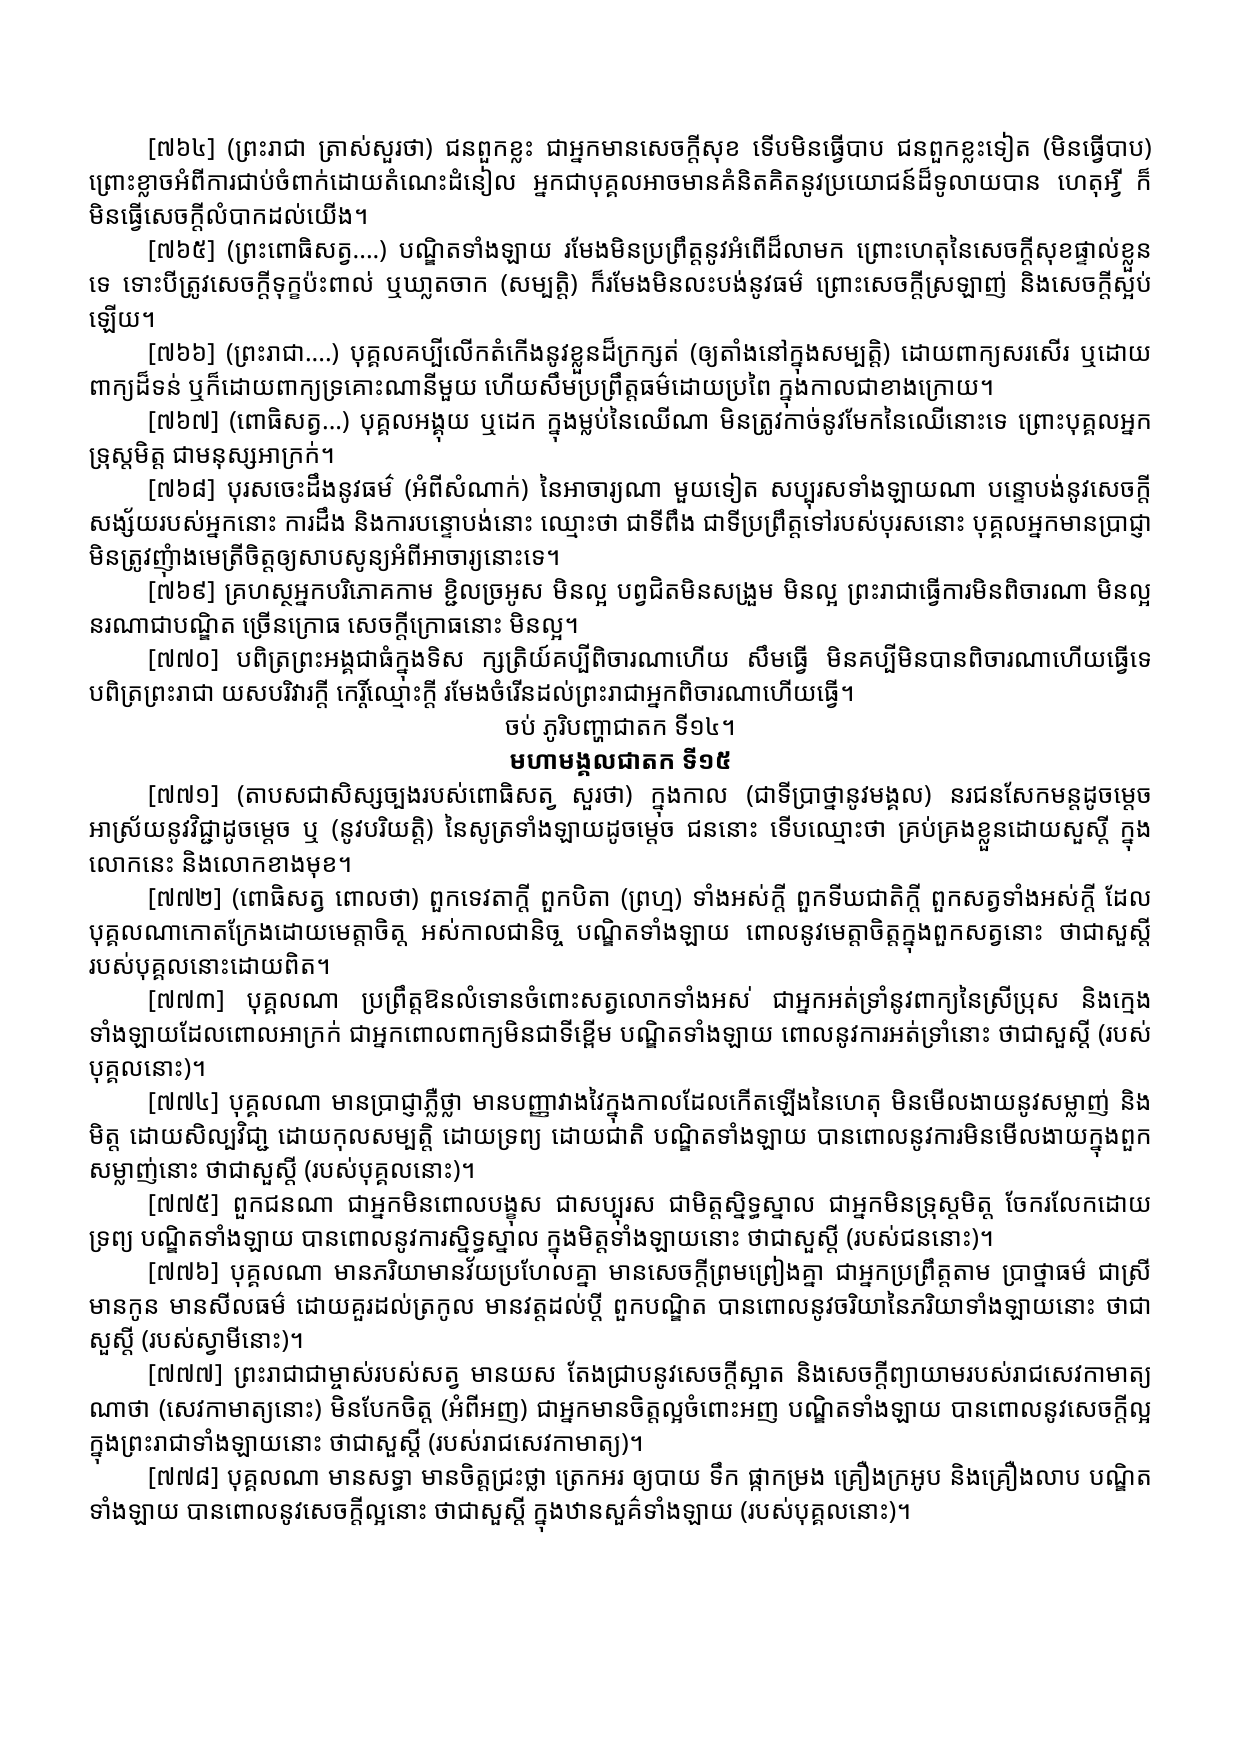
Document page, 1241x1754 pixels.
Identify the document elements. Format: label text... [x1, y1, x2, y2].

text [៧៧៧] ព្រះរាជាជាម្ចាស់របស់សត្វ មានយស តែងជ្រាបនូវ​សេចក្តីស្អាត និង​សេចក្តី​ព្យាយាម​របស់​រាជសេវកាមាត្យ​ណា​ថា (សេវកាមាត្យ​នោះ) មិនបែក​ចិត្ត (អំពីអញ) ជាអ្នក​មានចិត្ត​ល្អចំពោះ​អញ បណ្ឌិត​ទាំងឡាយ បាន​ពោលនូវ​សេចក្តីល្អ ក្នុង​ព្រះរាជា​ទាំងឡាយ​នោះ ថាជាសួស្តី (របស់​រាជសេវកាមាត្យ)។ [88, 1356, 1152, 1458]
text មហាមង្គលជាតក ទី១៥ [88, 743, 1152, 777]
text [៧៧២] (ពោធិសត្វ ពោលថា) ពួកទេវតាក្តី ពួកបិតា (ព្រហ្ម) ទាំងអស់ក្តី ពួក​ទីឃជាតិក្តី ពួកសត្វ​ទាំងអស់ក្តី ដែលបុគ្គល​ណាកោតក្រែង​ដោយ​មេត្តាចិត្ត អស់កាល​ជានិច្ច បណ្ឌិត​ទាំងឡាយ ពោលនូវ​មេត្តាចិត្ត​ក្នុងពួក​សត្វនោះ ថាជា​សួស្តីរបស់​បុគ្គលនោះ​ដោយពិត។ [88, 879, 1152, 981]
text [៧៦៦] (ព្រះរាជា....) បុគ្គលគប្បីលើកតំកើងនូវខ្លួន​ដ៏ក្រក្សត់ (ឲ្យតាំង​នៅក្នុង​សម្បត្តិ) ដោយ​ពាក្យ​សរសើរ ឬដោយ​ពាក្យដ៏ទន់ ឬក៏ដោយ​ពាក្យទ្រគោះ​ណានីមួយ ហើយ​សឹម​ប្រព្រឹត្ត​ធម៌​ដោយប្រពៃ ក្នុងកាល​ជាខាង​ក្រោយ។ [88, 334, 1152, 402]
text [៧៦៥] (ព្រះពោធិសត្វ....) បណ្ឌិតទាំងឡាយ រមែង​មិនប្រព្រឹត្ត​នូវអំពើ​ដ៏លាមក ព្រោះ​ហេតុ​នៃសេចក្តី​សុខផ្ទាល់​ខ្លួនទេ ទោះបី​ត្រូវសេចក្តី​ទុក្ខប៉ះពាល់ ឬឃា្លតចាក (សម្បត្តិ) ក៏​រមែង​មិនលះបង់​នូវធម៌ ព្រោះសេចក្តី​ស្រឡាញ់ និងសេចក្តី​ស្អប់ឡើយ។ [88, 232, 1152, 334]
text [៧៦៤] (ព្រះរាជា ត្រាស់សួរថា) ជនពួកខ្លះ ជាអ្នកមាន​សេចក្តីសុខ ទើប​មិនធ្វើបាប ជនពួក​ខ្លះទៀត (មិនធ្វើបាប) ព្រោះខ្លាច​អំពីការ​ជាប់ចំពាក់​ដោយតំណេះ​ដំនៀល អ្នកជា​បុគ្គល​អាចមាន​គំនិតគិត​នូវ​ប្រយោជន៍​ដ៏ទូលាយបាន​ ហេតុអ្វី ក៏មិន​ធ្វើសេចក្តី​លំបាក​ដល់​យើង។ [88, 130, 1152, 232]
text [៧៧០] បពិត្រព្រះអង្គជាធំក្នុងទិស ក្សត្រិយ៍គប្បី​ពិចារណា​ហើយ សឹមធ្វើ ​មិនគប្បី​មិន​បាន​ពិចារណា​ហើយ​ធ្វើទេ បពិត្រ​ព្រះរាជា យសបរិវារក្តី កេរ្តិ៍ឈ្មោះក្តី រមែង​ចំរើន​ដល់​ព្រះរាជា​អ្នកពិចារណា​ហើយធ្វើ។ [88, 641, 1152, 709]
text [៧៧៤] បុគ្គលណា មានប្រាជ្ញាភ្លឺថ្លា មានបញ្ញាវាងវៃ​ក្នុងកាល​ដែលកើត​ឡើងនៃ​ហេតុ មិនមើល​ងាយនូវ​សម្លាញ់ និងមិត្ត ដោយសិល្បវិជា្ជ ដោយ​កុលសម្បត្តិ ដោយ​ទ្រព្យ ដោយជាតិ បណ្ឌិត​ទាំងឡាយ បាន​ពោលនូវ​ការមិន​មើលងាយ​ក្នុងពួក​សម្លាញ់​នោះ ថាជា​សួស្តី (របស់បុគ្គល​នោះ)។ [88, 1084, 1152, 1186]
text [៧៦៧] (ពោធិសត្វ...) បុគ្គលអង្គុយ ឬដេក ក្នុងម្លប់នៃ​ឈើណា​ មិនត្រូវ​កាច់នូវ​មែកនៃ​ឈើនោះទេ ព្រោះបុគ្គល​អ្នកទ្រុស្តមិត្ត ជាមនុស្ស​អាក្រក់។ [88, 402, 1152, 471]
text [៧៧៥] ពួកជនណា ជាអ្នកមិនពោលបង្ខុស ជាសប្បុរស ជាមិត្ត​ស្និទ្ធស្នាល ជាអ្នក​មិន​ទ្រុស្តមិត្ត ចែករលែក​ដោយទ្រព្យ បណ្ឌិត​ទាំងឡាយ បាន​ពោលនូវ​ការស្និទ្ធ​ស្នាល ក្នុងមិត្ត​ទាំងឡាយ​នោះ ថាជាសួស្តី (របស់ជននោះ)។ [88, 1186, 1152, 1254]
text [៧៦៨] បុរសចេះដឹងនូវធម៌ (អំពីសំណាក់) នៃអាចារ្យណា មួយទៀត សប្បុរស​ទាំងឡាយ​ណា បន្ទោបង់​នូវសេចក្តី​សង្ស័យ​របស់អ្នក​នោះ ការដឹង និង​ការបន្ទោបង់​នោះ ឈ្មោះថា ជាទីពឹង ជាទី​ប្រព្រឹត្តទៅ​របស់​បុរសនោះ បុគ្គល​អ្នកមាន​ប្រាជ្ញា មិន​ត្រូវញុំាង​មេត្រី​ចិត្ត​ឲ្យសាបសូន្យ​អំពីអាចារ្យ​នោះទេ។ [88, 471, 1152, 573]
text [៧៧៨] បុគ្គលណា មានសទ្ធា មានចិត្តជ្រះថ្លា ត្រេកអរ ឲ្យបាយ ទឹក ផ្កាកម្រង គ្រឿង​ក្រអូប និងគ្រឿងលាប បណ្ឌិត​ទាំងឡាយ បាន​ពោលនូវ​សេចក្តីល្អនោះ ថា​ជាសួស្តី ក្នុង​ឋាន​សួគ៌​​ទាំងឡាយ (របស់​បុគ្គលនោះ)។ [88, 1458, 1152, 1526]
text [៧៧៦] បុគ្គលណា មានភរិយា​មានវ័យ​ប្រហែលគ្នា មានសេចក្តី​ព្រមព្រៀងគ្នា ជាអ្នក​ប្រព្រឹត្ត​តាម ប្រាថ្នាធម៌ ជាស្រី​មានកូន មានសីលធម៌ ដោយគួរ​ដល់​ត្រកូល មានវត្ត​ដល់ប្តី ពួកបណ្ឌិត​ បាន​ពោលនូវ​ចរិយា​នៃភរិយា​ទាំងឡាយនោះ ថាជាសួស្តី (របស់​ស្វាមីនោះ)។ [88, 1254, 1152, 1356]
text ចប់ ភូរិបញ្ហាជាតក ទី១៤។ [88, 709, 1152, 743]
text [៧៦៩] គ្រហស្ថអ្នកបរិភោគកាម ខ្ជិលច្រអូស មិនល្អ បព្វជិត​មិនសង្រួម មិនល្អ ព្រះរាជា​​ធ្វើការមិន​ពិចារណា មិនល្អ នរណា​ជាបណ្ឌិត ច្រើនក្រោធ សេចក្តី​ក្រោធ​នោះ មិនល្អ។ [88, 573, 1152, 641]
text [៧៧១] (តាបសជាសិស្សច្បងរបស់ពោធិសត្វ សួរថា) ក្នុងកាល (ជា​ទីប្រាថ្នា​នូវមង្គល) នរជន​សែកមន្ត​ដូចម្តេច អាស្រ័យនូវ​វិជ្ជាដូចម្តេច ឬ (នូវ​បរិយត្តិ) នៃសូត្រ​ទាំងឡាយ​ដូចម្តេច ជននោះ ទើបឈ្មោះថា គ្រប់គ្រង​ខ្លួនដោយ​សួស្តី ក្នុង​លោកនេះ និងលោក​ខាងមុខ។ [88, 777, 1152, 879]
text [៧៧៣] បុគ្គលណា ប្រព្រឹត្តឱនលំទោន​ចំពោះសត្វ​លោក​ទាំងអស់ ជាអ្នកអត់​ទ្រាំនូវ​ពាក្យ​នៃស្រីប្រុស និងក្មេង​ទាំងឡាយ​ដែលពោល​អាក្រក់ ជាអ្នក​ពោលពាក្យ​មិនជាទីខ្ពើម បណ្ឌិត​ទាំងឡាយ ពោលនូវ​ការអត់​ទ្រាំនោះ ថាជាសួស្តី (របស់បុគ្គល​នោះ)។ [88, 981, 1152, 1084]
